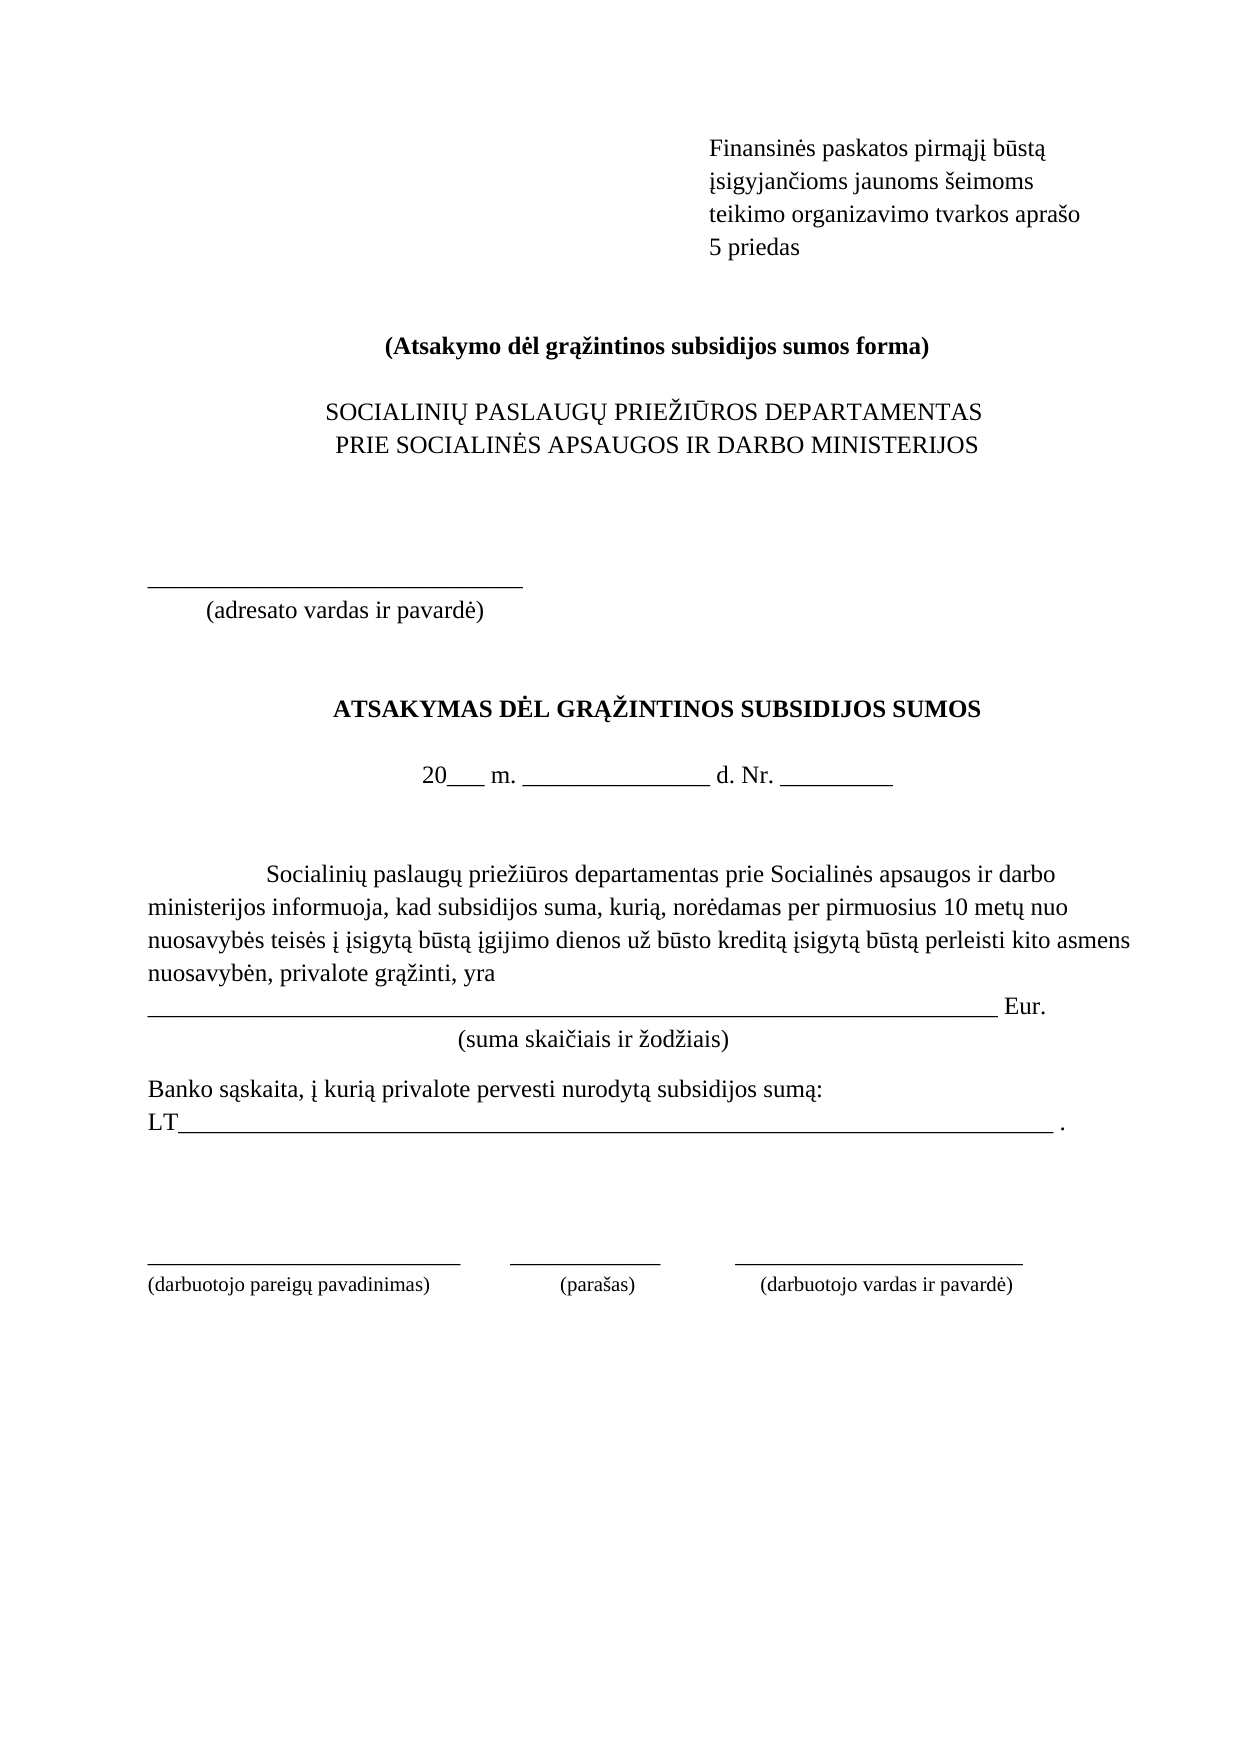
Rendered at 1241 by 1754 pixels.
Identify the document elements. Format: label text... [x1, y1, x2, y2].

text _________________________ ____________ _______________________ [148, 1239, 1167, 1268]
text 20___ m. _______________ d. Nr. _________ [148, 760, 1167, 789]
text ATSAKYMAS DĖL GRĄŽINTINOS SUBSIDIJOS SUMOS [148, 694, 1167, 723]
text 5 priedas [709, 232, 1167, 261]
text įsigyjančioms jaunoms šeimoms [709, 166, 1167, 195]
text ______________________________ [148, 562, 1167, 591]
text SOCIALINIŲ PASLAUGŲ PRIEŽIŪROS DEPARTAMENTAS [148, 397, 1167, 426]
text (Atsakymo dėl grąžintinos subsidijos sumos forma) [148, 331, 1167, 360]
text (adresato vardas ir pavardė) [148, 595, 1167, 624]
text (darbuotojo pareigų pavadinimas) (parašas) (darbuotojo vardas ir pavardė) [148, 1272, 1167, 1296]
text Finansinės paskatos pirmąjį būstą [709, 133, 1167, 162]
text PRIE SOCIALINĖS APSAUGOS IR DARBO MINISTERIJOS [148, 430, 1167, 459]
text Socialinių paslaugų priežiūros departamentas prie Socialinės apsaugos ir darbo ministerijos informuoja, kad subsidijos suma, kurią, norėdamas per pirmuosius 10 metų nuo nuosavybės teisės į įsigytą būstą įgijimo dienos už būsto kreditą įsigytą būstą perleisti kito asmens nuosavybėn, privalote grąžinti, yra ____________________________________________________________________ Eur. [148, 859, 1167, 1020]
text Banko sąskaita, į kurią privalote pervesti nurodytą subsidijos sumą: LT______________________________________________________________________ . [148, 1074, 1167, 1136]
text teikimo organizavimo tvarkos aprašo [709, 199, 1167, 228]
text (suma skaičiais ir žodžiais) [148, 1024, 1167, 1053]
